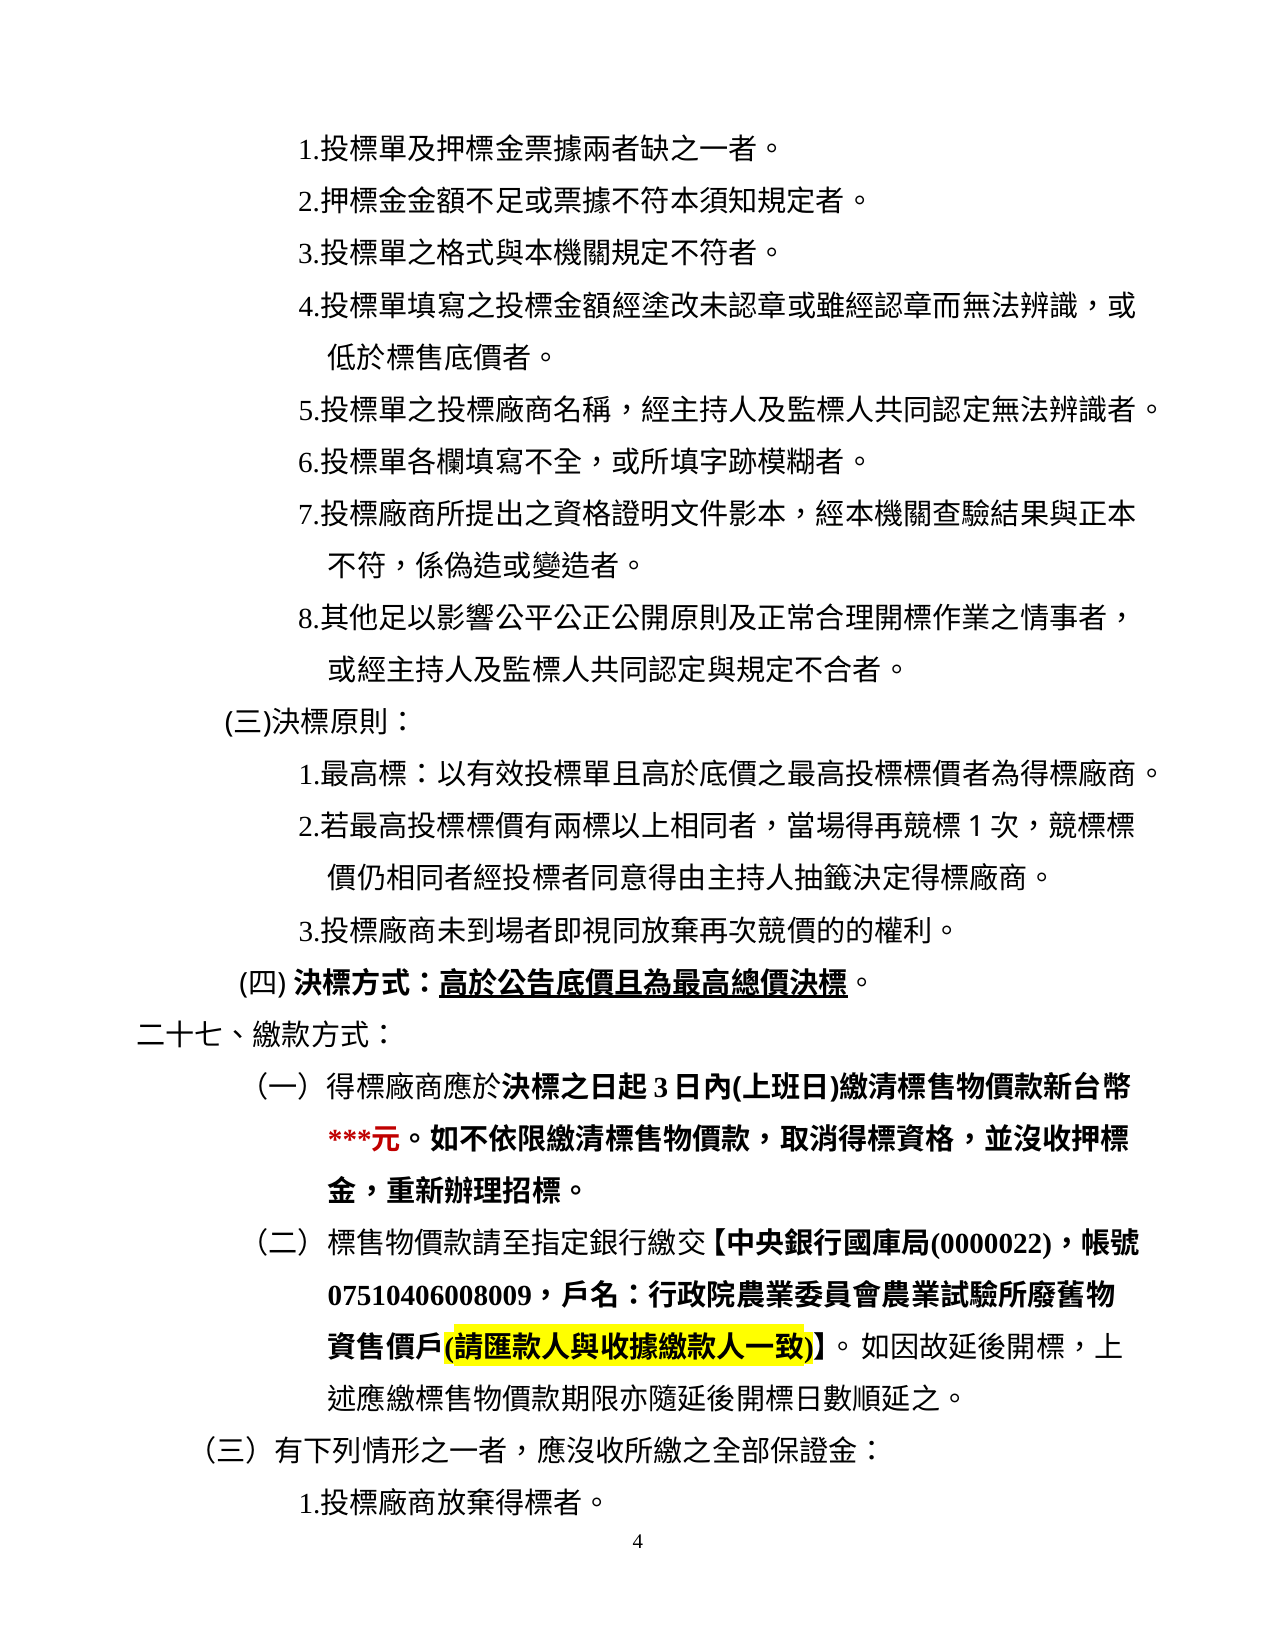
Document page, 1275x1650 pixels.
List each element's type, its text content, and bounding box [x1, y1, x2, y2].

text 二十七、繳款方式： [136, 1003, 1139, 1056]
text （三）有下列情形之一者，應沒收所繳之全部保證金： [136, 1420, 1139, 1472]
text 1.投標廠商放棄得標者。 [298, 1472, 1139, 1524]
text 3.投標廠商未到場者即視同放棄再次競價的的權利。 [298, 899, 1139, 951]
text (四) 決標方式：高於公告底價且為最高總價決標。 [239, 951, 1139, 1003]
text (三)決標原則： [209, 691, 1139, 743]
text 4.投標單填寫之投標金額經塗改未認章或雖經認章而無法辨識，或低於標售底價者。 [298, 274, 1139, 378]
text 3.投標單之格式與本機關規定不符者。 [283, 222, 1139, 274]
text 5.投標單之投標廠商名稱，經主持人及監標人共同認定無法辨識者。 [298, 378, 1139, 431]
text 1.最高標：以有效投標單且高於底價之最高投標標價者為得標廠商。 [298, 743, 1139, 795]
text 2.押標金金額不足或票據不符本須知規定者。 [283, 170, 1139, 222]
text 1.投標單及押標金票據兩者缺之一者。 [283, 118, 1139, 170]
text （二）標售物價款請至指定銀行繳交【中央銀行國庫局(0000022)，帳號：07510406008009，戶名：行政院農業委員會農業試驗所廢舊物資售價戶(請匯款人與收據繳款人一致)】。如因故延後開標，上述應繳標售物價款期限亦隨延後開標日數順延之。 [239, 1212, 1139, 1420]
text （一）得標廠商應於決標之日起3日內(上班日)繳清標售物價款新台幣***元。如不依限繳清標售物價款，取消得標資格，並沒收押標金，重新辦理招標。 [239, 1056, 1139, 1212]
text 7.投標廠商所提出之資格證明文件影本，經本機關查驗結果與正本不符，係偽造或變造者。 [298, 483, 1139, 587]
text 2.若最高投標標價有兩標以上相同者，當場得再競標1次，競標標價仍相同者經投標者同意得由主持人抽籤決定得標廠商。 [298, 795, 1139, 899]
text 6.投標單各欄填寫不全，或所填字跡模糊者。 [283, 431, 1139, 483]
text 8.其他足以影響公平公正公開原則及正常合理開標作業之情事者，或經主持人及監標人共同認定與規定不合者。 [298, 587, 1139, 691]
